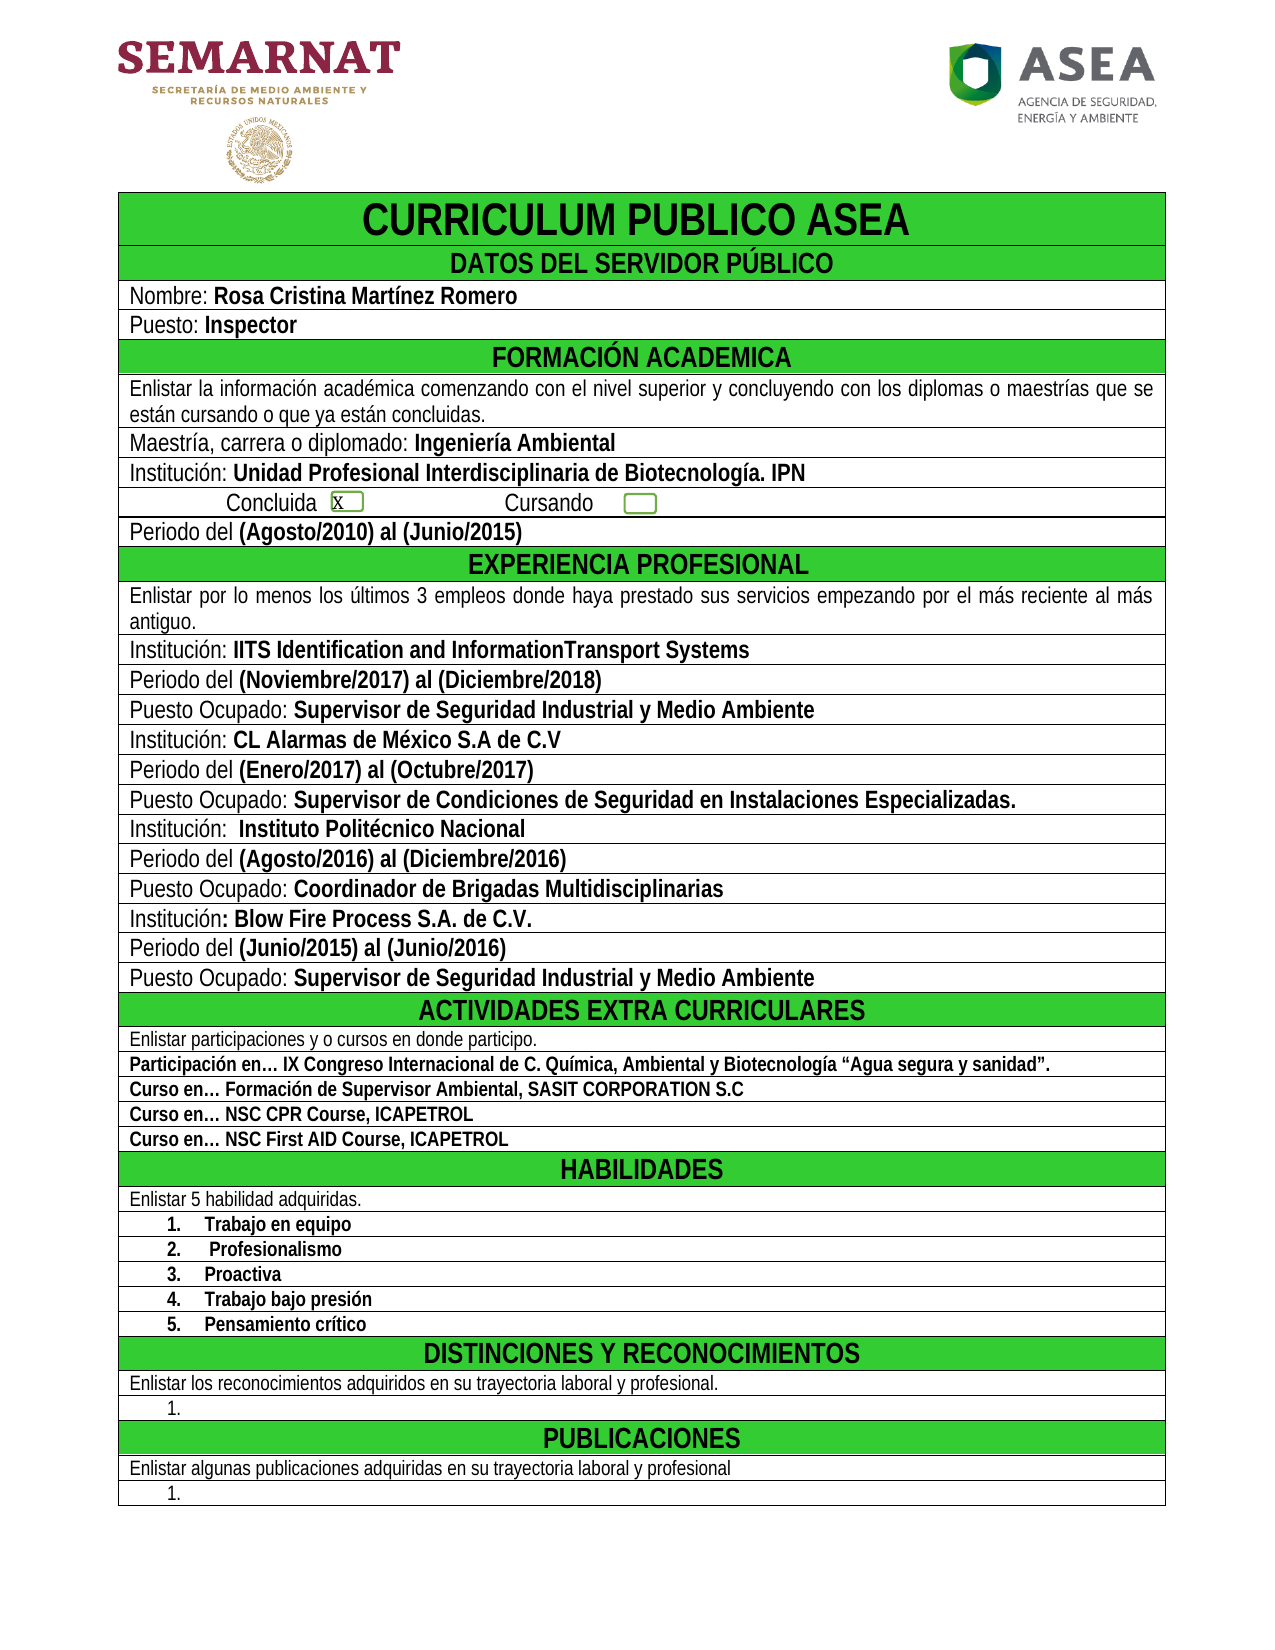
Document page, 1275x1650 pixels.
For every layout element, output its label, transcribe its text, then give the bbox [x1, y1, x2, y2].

table_cell Puesto Ocupado: Coordinador de Brigadas Multidisciplinarias [119, 874, 1165, 902]
table_cell Trabajo en equipo [119, 1212, 1165, 1236]
table_cell Institución: CL Alarmas de México S.A de C.V [119, 725, 1165, 754]
table_cell Trabajo bajo presión [119, 1287, 1165, 1311]
table_cell Puesto Ocupado: Supervisor de Seguridad Industrial y Medio Ambiente [119, 963, 1165, 992]
table_cell Curso en… NSC CPR Course, ICAPETROL [119, 1102, 1165, 1126]
table_cell Nombre: Rosa Cristina Martínez Romero [119, 281, 1165, 309]
table_cell Institución: Blow Fire Process S.A. de C.V. [119, 904, 1165, 932]
table_cell Periodo del (Junio/2015) al (Junio/2016) [119, 933, 1165, 962]
table_cell Periodo del (Noviembre/2017) al (Diciembre/2018) [119, 665, 1165, 694]
table_cell Periodo del (Enero/2017) al (Octubre/2017) [119, 755, 1165, 784]
table_cell Periodo del (Agosto/2016) al (Diciembre/2016) [119, 844, 1165, 873]
table_cell Enlistar por lo menos los últimos 3 empleos donde haya prestado sus servicios empezando por el más reciente al más antiguo. [119, 582, 1165, 634]
table_cell Institución: Instituto Politécnico Nacional [119, 815, 1165, 843]
table_cell Maestría, carrera o diplomado: Ingeniería Ambiental [119, 428, 1165, 457]
table_cell [119, 1396, 1165, 1420]
table_cell Curso en… NSC First AID Course, ICAPETROL [119, 1127, 1165, 1151]
table_cell DATOS DEL SERVIDOR PÚBLICO [119, 246, 1165, 280]
table_cell Concluida Cursando [119, 488, 1165, 516]
table_header CURRICULUM PUBLICO ASEA [119, 193, 1165, 245]
table_cell Enlistar los reconocimientos adquiridos en su trayectoria laboral y profesional. [119, 1371, 1165, 1395]
table_cell Curso en… Formación de Supervisor Ambiental, SASIT CORPORATION S.C [119, 1077, 1165, 1101]
table_cell Puesto Ocupado: Supervisor de Seguridad Industrial y Medio Ambiente [119, 695, 1165, 724]
table_cell Enlistar 5 habilidad adquiridas. [119, 1187, 1165, 1211]
table_cell Puesto: Inspector [119, 310, 1165, 339]
table_cell Proactiva [119, 1262, 1165, 1286]
table_cell Pensamiento crítico [119, 1312, 1165, 1336]
table_cell Enlistar algunas publicaciones adquiridas en su trayectoria laboral y profesional [119, 1456, 1165, 1479]
table_cell DISTINCIONES Y RECONOCIMIENTOS [119, 1337, 1165, 1370]
table_cell [119, 1481, 1165, 1504]
table_cell Puesto Ocupado: Supervisor de Condiciones de Seguridad en Instalaciones Especializadas. [119, 785, 1165, 813]
table_cell Enlistar participaciones y o cursos en donde participo. [119, 1027, 1165, 1051]
table_cell FORMACIÓN ACADEMICA [119, 340, 1165, 373]
table_cell Periodo del (Agosto/2010) al (Junio/2015) [119, 518, 1165, 546]
table_cell Participación en… IX Congreso Internacional de C. Química, Ambiental y Biotecnología “Agua segura y sanidad”. [119, 1052, 1165, 1076]
table_cell EXPERIENCIA PROFESIONAL [119, 547, 1165, 581]
table_cell Enlistar la información académica comenzando con el nivel superior y concluyendo con los diplomas o maestrías que se están cursando o que ya están concluidas. [119, 375, 1165, 427]
table_cell ACTIVIDADES EXTRA CURRICULARES [119, 993, 1165, 1026]
table_cell Institución: Unidad Profesional Interdisciplinaria de Biotecnología. IPN [119, 458, 1165, 487]
table_cell PUBLICACIONES [119, 1421, 1165, 1454]
table_cell HABILIDADES [119, 1152, 1165, 1186]
table_cell Profesionalismo [119, 1237, 1165, 1261]
table_cell Institución: IITS Identification and InformationTransport Systems [119, 635, 1165, 664]
